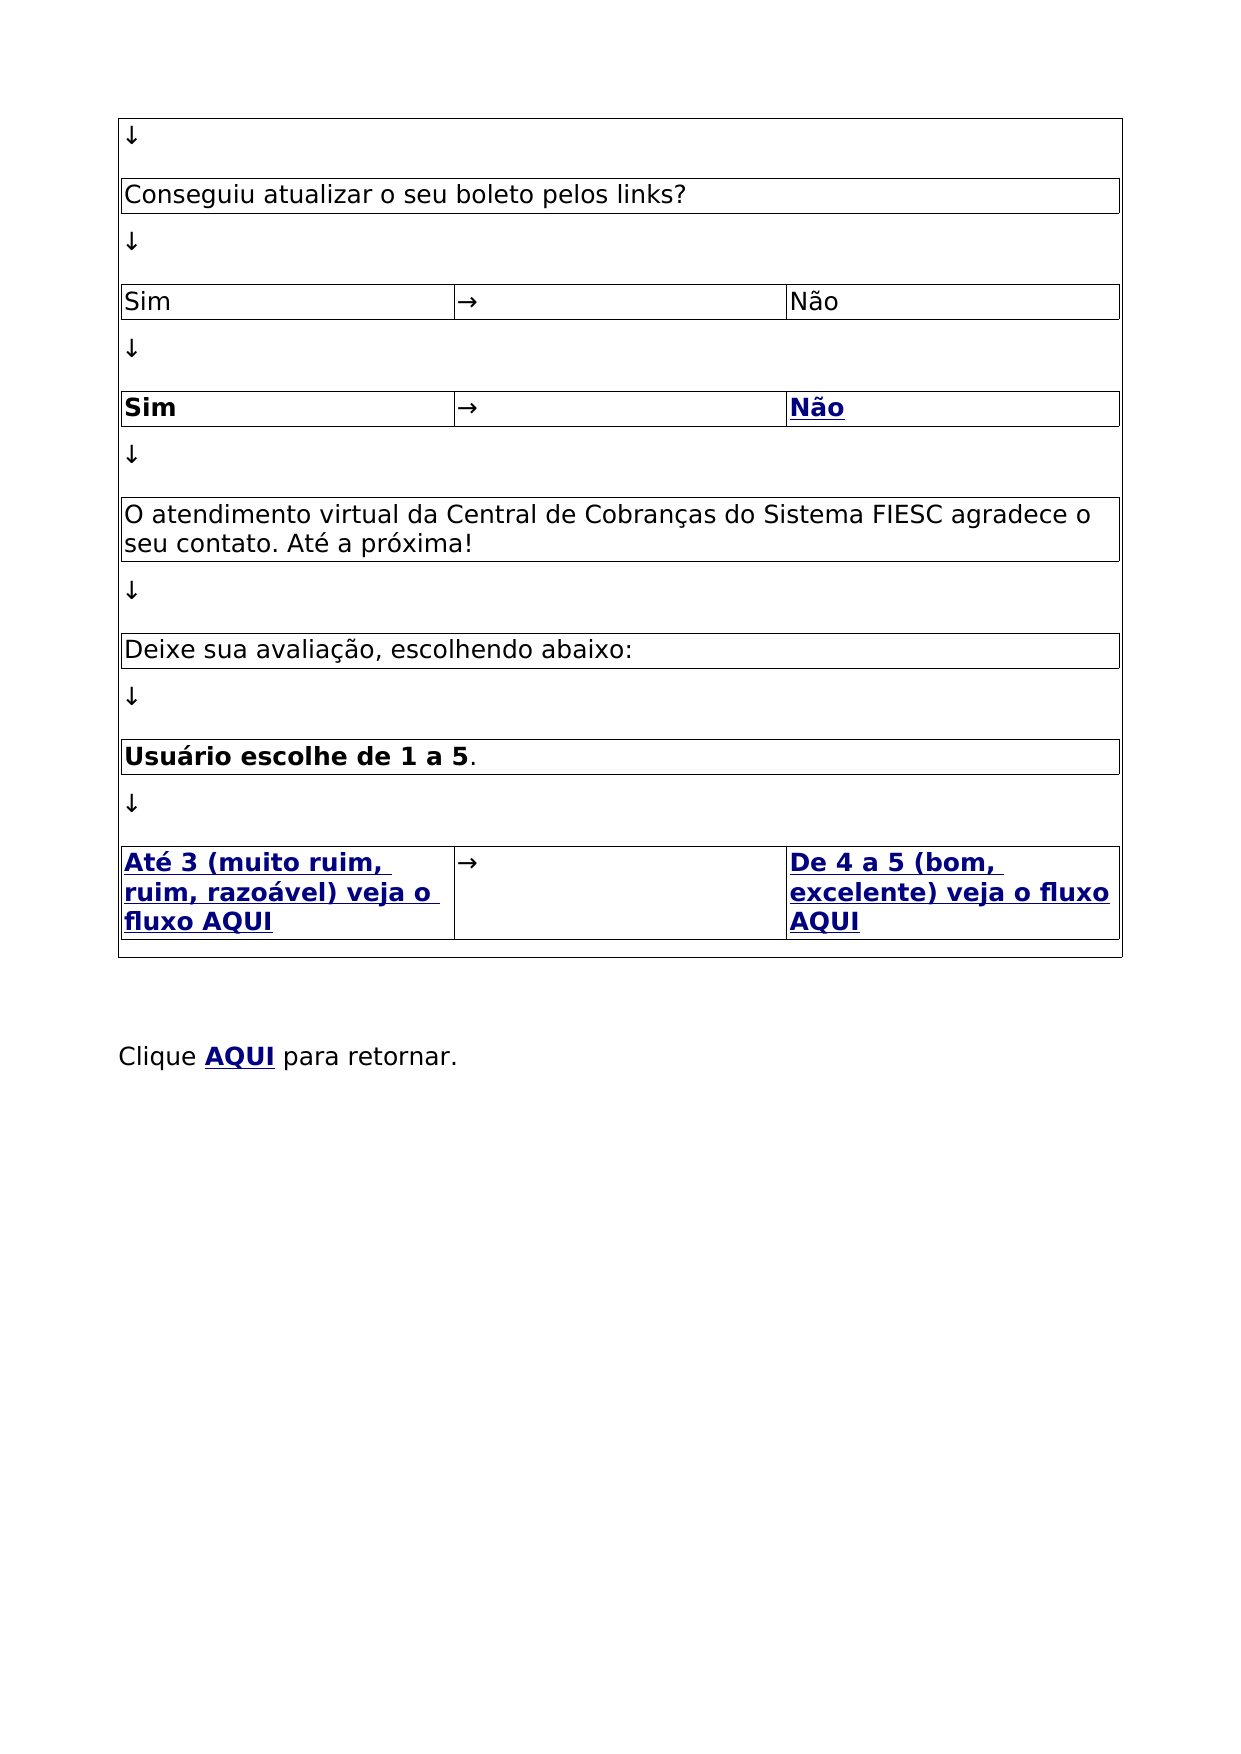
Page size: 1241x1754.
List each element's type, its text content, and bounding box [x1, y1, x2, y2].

table_header ↓ ↓ ↓ ↓ ↓ ↓ ↓ [119, 119, 1122, 957]
table_header Usuário escolhe de 1 a 5. [122, 740, 1119, 774]
table_header Conseguiu atualizar o seu boleto pelos links? [122, 179, 1119, 213]
table_header De 4 a 5 (bom, excelente) veja o fluxo AQUI [787, 847, 1119, 939]
table_header Sim [122, 285, 454, 319]
table_header Deixe sua avaliação, escolhendo abaixo: [122, 634, 1119, 668]
text Clique AQUI para retornar. [118, 1042, 1122, 1101]
table_header Não [787, 285, 1119, 319]
table_header O atendimento virtual da Central de Cobranças do Sistema FIESC agradece o seu contato. Até a próxima! [122, 498, 1119, 561]
table_header → [455, 285, 786, 319]
table_header Até 3 (muito ruim, ruim, razoável) veja o fluxo AQUI [122, 847, 454, 939]
table_header → [455, 392, 786, 426]
table_header Sim [122, 392, 454, 426]
table_header → [455, 847, 786, 939]
table_header Não [787, 392, 1119, 426]
